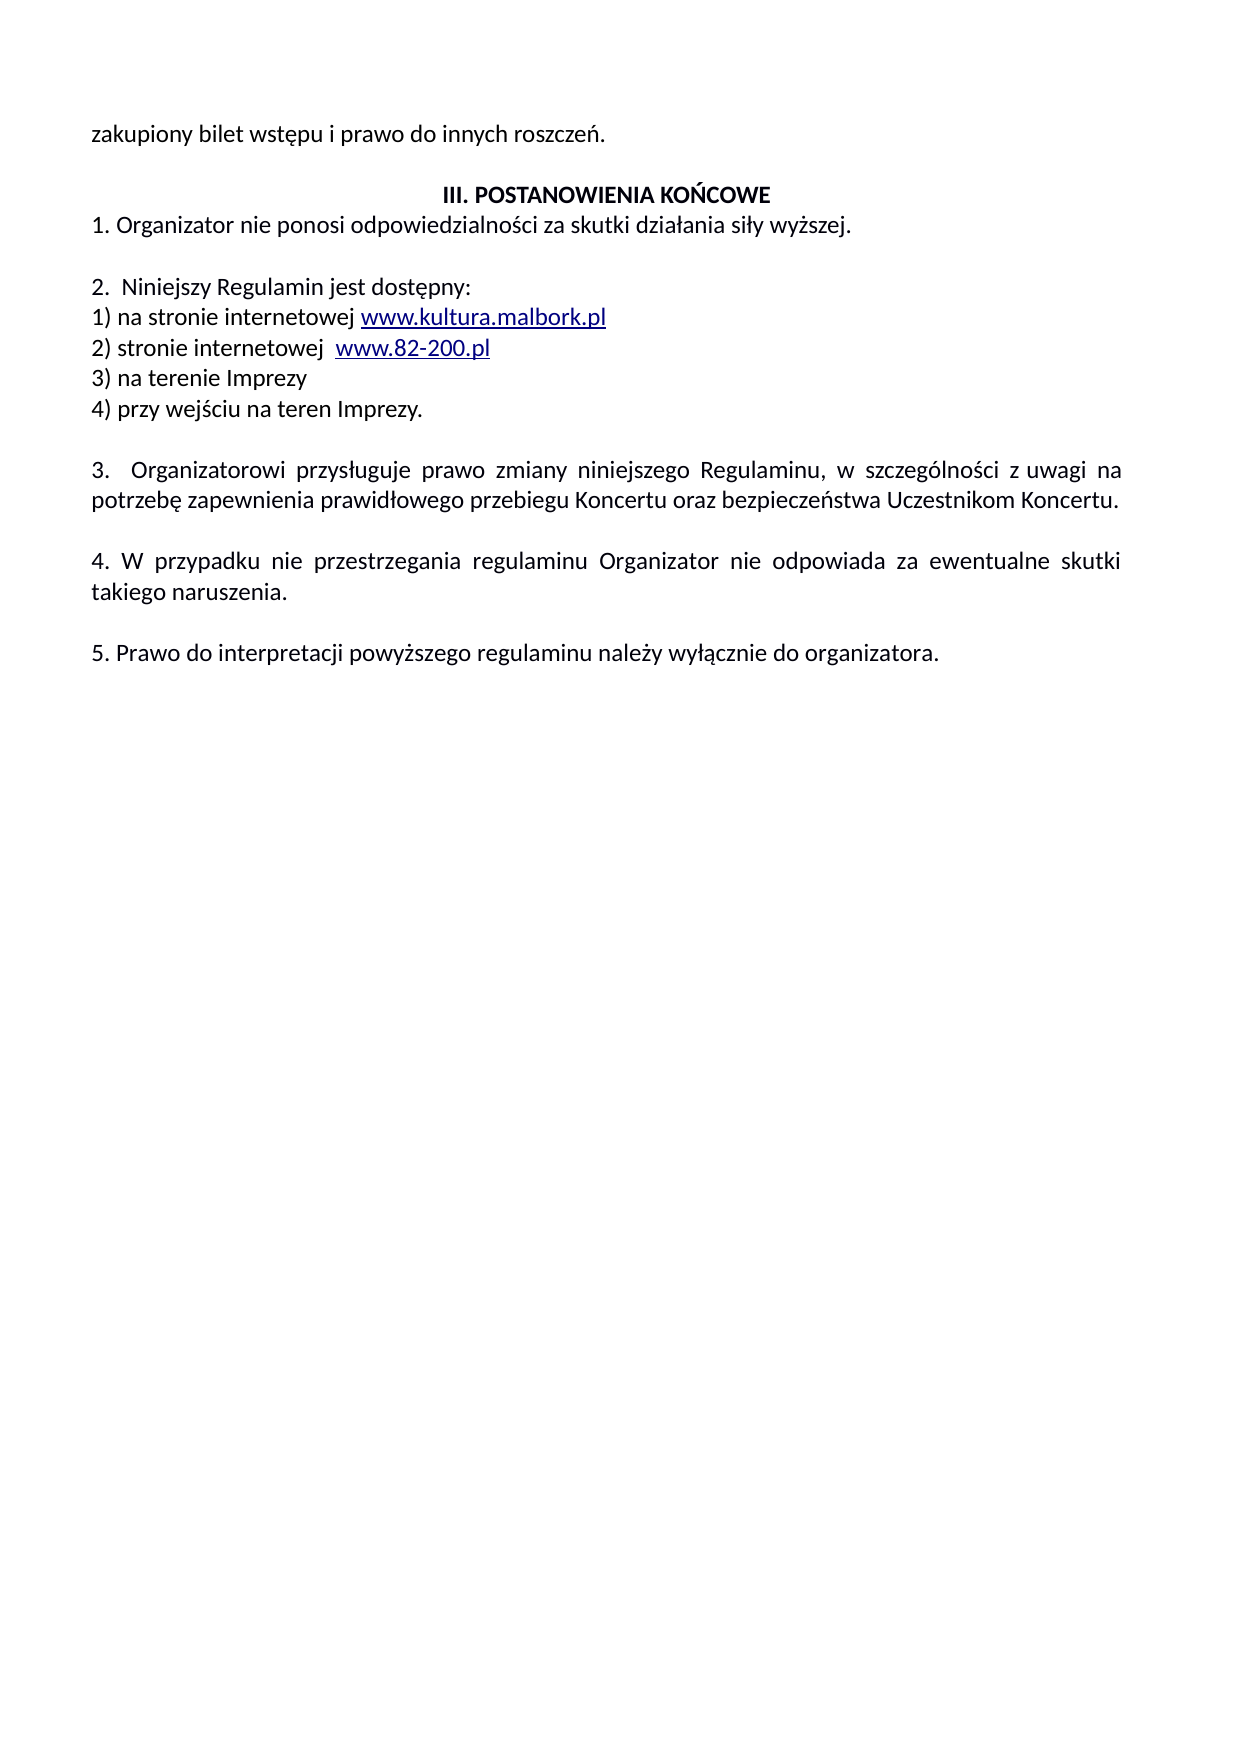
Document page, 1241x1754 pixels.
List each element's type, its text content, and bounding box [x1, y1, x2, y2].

text zakupiony bilet wstępu i prawo do innych roszczeń. [91, 118, 1122, 149]
list 4. W przypadku nie przestrzegania regulaminu Organizator nie odpowiada za ewentualne skutki takiego naruszenia. [91, 545, 1122, 606]
list 5. Prawo do interpretacji powyższego regulaminu należy wyłącznie do organizatora. [91, 637, 1122, 667]
text 3. Organizatorowi przysługuje prawo zmiany niniejszego Regulaminu, w szczególności z uwagi na potrzebę zapewnienia prawidłowego przebiegu Koncertu oraz bezpieczeństwa Uczestnikom Koncertu. [91, 454, 1122, 515]
text 4) przy wejściu na teren Imprezy. [91, 393, 1122, 423]
text 3) na terenie Imprezy [91, 362, 1122, 393]
text 2) stronie internetowej www.82-200.pl [91, 332, 1122, 362]
text 1. Organizator nie ponosi odpowiedzialności za skutki działania siły wyższej. [91, 210, 1122, 240]
text 1) na stronie internetowej www.kultura.malbork.pl [91, 301, 1122, 332]
text 2. Niniejszy Regulamin jest dostępny: [91, 271, 1122, 301]
text III. POSTANOWIENIA KOŃCOWE [91, 179, 1122, 210]
